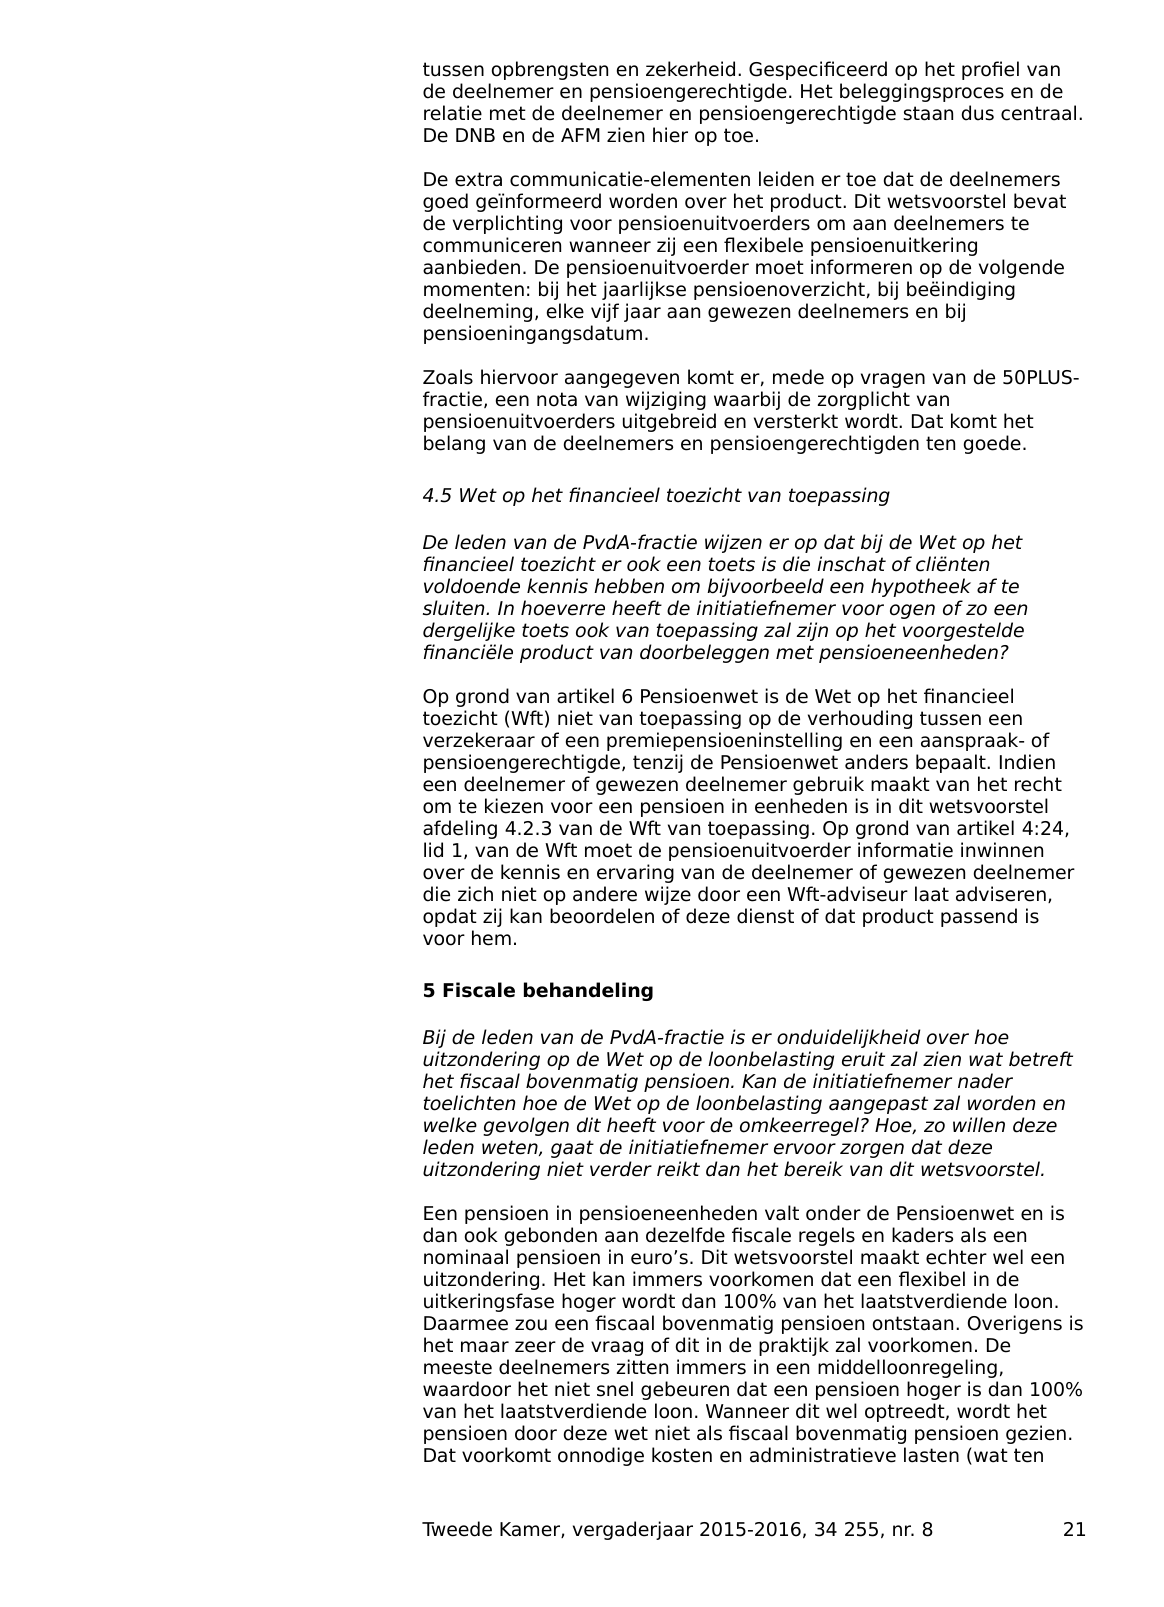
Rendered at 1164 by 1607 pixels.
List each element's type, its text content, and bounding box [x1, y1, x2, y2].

text Een pensioen in pensioeneenheden valt onder de Pensioenwet en is dan ook gebonden aan dezelfde fiscale regels en kaders als een nominaal pensioen in euro’s. Dit wetsvoorstel maakt echter wel een uitzondering. Het kan immers voorkomen dat een flexibel in de uitkeringsfase hoger wordt dan 100% van het laatstverdiende loon. Daarmee zou een fiscaal bovenmatig pensioen ontstaan. Overigens is het maar zeer de vraag of dit in de praktijk zal voorkomen. De meeste deelnemers zitten immers in een middelloonregeling, waardoor het niet snel gebeuren dat een pensioen hoger is dan 100% van het laatstverdiende loon. Wanneer dit wel optreedt, wordt het pensioen door deze wet niet als fiscaal bovenmatig pensioen gezien. Dat voorkomt onnodige kosten en administratieve lasten (wat ten [422, 1203, 1087, 1467]
text Bij de leden van de PvdA-fractie is er onduidelijkheid over hoe uitzondering op de Wet op de loonbelasting eruit zal zien wat betreft het fiscaal bovenmatig pensioen. Kan de initiatiefnemer nader toelichten hoe de Wet op de loonbelasting aangepast zal worden en welke gevolgen dit heeft voor de omkeerregel? Hoe, zo willen deze leden weten, gaat de initiatiefnemer ervoor zorgen dat deze uitzondering niet verder reikt dan het bereik van dit wetsvoorstel. [422, 1027, 1087, 1181]
text Zoals hiervoor aangegeven komt er, mede op vragen van de 50PLUS-fractie, een nota van wijziging waarbij de zorgplicht van pensioenuitvoerders uitgebreid en versterkt wordt. Dat komt het belang van de deelnemers en pensioengerechtigden ten goede. [422, 367, 1087, 455]
text Op grond van artikel 6 Pensioenwet is de Wet op het financieel toezicht (Wft) niet van toepassing op de verhouding tussen een verzekeraar of een premiepensioeninstelling en een aanspraak- of pensioengerechtigde, tenzij de Pensioenwet anders bepaalt. Indien een deelnemer of gewezen deelnemer gebruik maakt van het recht om te kiezen voor een pensioen in eenheden is in dit wetsvoorstel afdeling 4.2.3 van de Wft van toepassing. Op grond van artikel 4:24, lid 1, van de Wft moet de pensioenuitvoerder informatie inwinnen over de kennis en ervaring van de deelnemer of gewezen deelnemer die zich niet op andere wijze door een Wft-adviseur laat adviseren, opdat zij kan beoordelen of deze dienst of dat product passend is voor hem. [422, 686, 1087, 950]
text De leden van de PvdA-fractie wijzen er op dat bij de Wet op het financieel toezicht er ook een toets is die inschat of cliënten voldoende kennis hebben om bijvoorbeeld een hypotheek af te sluiten. In hoeverre heeft de initiatiefnemer voor ogen of zo een dergelijke toets ook van toepassing zal zijn op het voorgestelde financiële product van doorbeleggen met pensioeneenheden? [422, 532, 1087, 664]
subtitle 5 Fiscale behandeling [422, 980, 1087, 1002]
text tussen opbrengsten en zekerheid. Gespecificeerd op het profiel van de deelnemer en pensioengerechtigde. Het beleggingsproces en de relatie met de deelnemer en pensioengerechtigde staan dus centraal. De DNB en de AFM zien hier op toe. [422, 59, 1087, 147]
subtitle 4.5 Wet op het financieel toezicht van toepassing [422, 485, 1087, 507]
text De extra communicatie-elementen leiden er toe dat de deelnemers goed geïnformeerd worden over het product. Dit wetsvoorstel bevat de verplichting voor pensioenuitvoerders om aan deelnemers te communiceren wanneer zij een flexibele pensioenuitkering aanbieden. De pensioenuitvoerder moet informeren op de volgende momenten: bij het jaarlijkse pensioenoverzicht, bij beëindiging deelneming, elke vijf jaar aan gewezen deelnemers en bij pensioeningangsdatum. [422, 169, 1087, 345]
